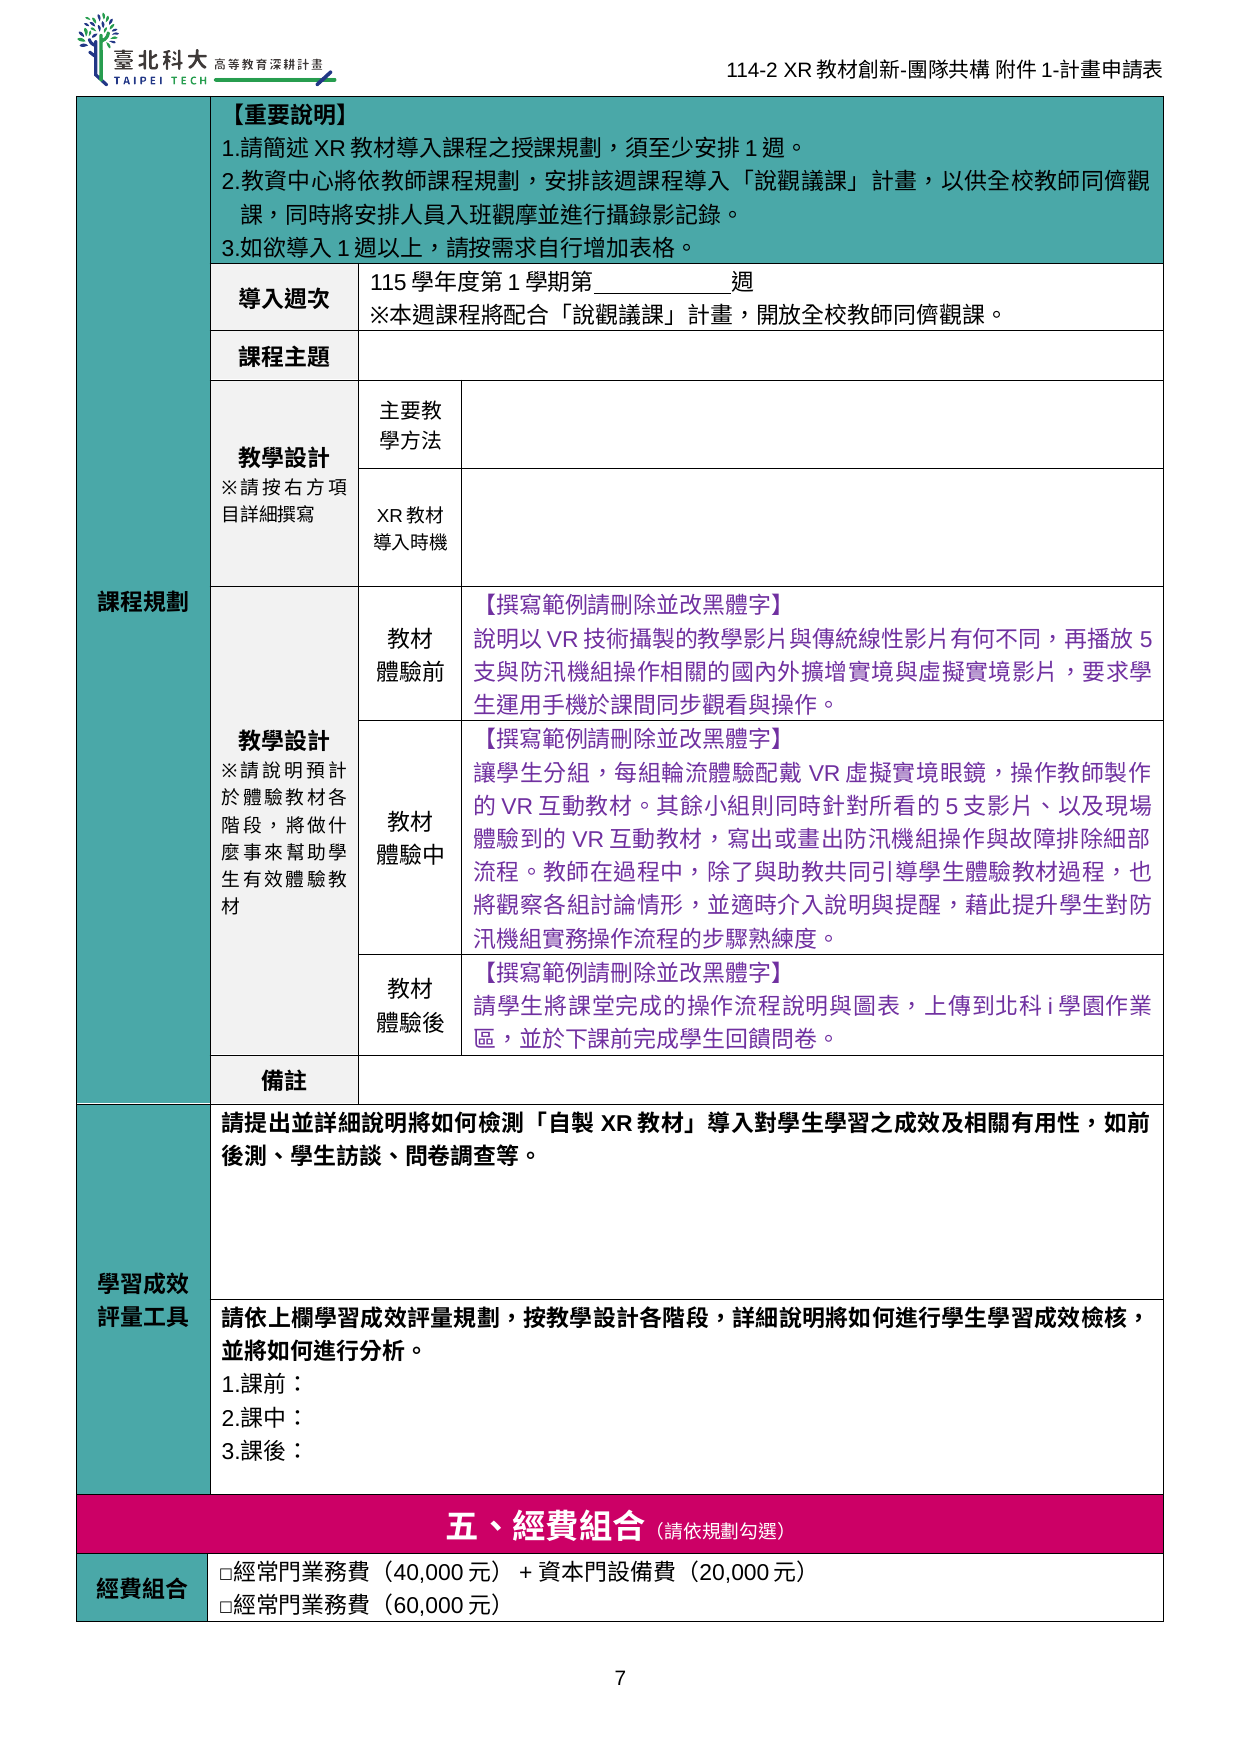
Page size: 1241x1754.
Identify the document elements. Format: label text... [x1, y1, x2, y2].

table_cell 請提出並詳細說明將如何檢測「自製XR教材」導入對學生學習之成效及相關有用性，如前後測、學生訪談、問卷調查等。 [211, 1105, 1163, 1299]
table_cell 教學設計 ※請說明預計於體驗教材各階段，將做什麼事來幫助學生有效體驗教材 [211, 587, 358, 1054]
table_cell 教材 體驗前 [359, 587, 461, 720]
table_cell 備註 [211, 1056, 358, 1103]
table_cell 五、經費組合（請依規劃勾選） [77, 1495, 1163, 1553]
table_cell ☐經常門業務費（40,000元） + 資本門設備費（20,000元） ☐經常門業務費（60,000元） [208, 1554, 1163, 1621]
table_cell 課程規劃 [77, 97, 210, 1103]
table_cell 【重要說明】 1.請簡述XR教材導入課程之授課規劃，須至少安排1週。 2.教資中心將依教師課程規劃，安排該週課程導入「說觀議課」計畫，以供全校教師同儕觀課，同時將安排人員入班觀摩並進行攝錄影記錄。 3.如欲導入1週以上，請按需求自行增加表格。 [211, 97, 1163, 263]
table_cell 導入週次 [211, 264, 358, 330]
table_cell [359, 1056, 1163, 1103]
table_cell 115學年度第1學期第 週 ※本週課程將配合「說觀議課」計畫，開放全校教師同儕觀課。 [359, 264, 1163, 330]
table_cell 課程主題 [211, 331, 358, 379]
table_cell 【撰寫範例請刪除並改黑體字】 讓學生分組，每組輪流體驗配戴VR虛擬實境眼鏡，操作教師製作的VR互動教材。其餘小組則同時針對所看的5支影片、以及現場體驗到的VR互動教材，寫出或畫出防汛機組操作與故障排除細部流程。教師在過程中，除了與助教共同引導學生體驗教材過程，也將觀察各組討論情形，並適時介入說明與提醒，藉此提升學生對防汛機組實務操作流程的步驟熟練度。 [462, 721, 1163, 954]
table_cell [359, 331, 1163, 379]
table_cell 【撰寫範例請刪除並改黑體字】 請學生將課堂完成的操作流程說明與圖表，上傳到北科i學園作業區，並於下課前完成學生回饋問卷。 [462, 955, 1163, 1054]
table_cell 教材 體驗中 [359, 721, 461, 954]
table_cell 經費組合 [77, 1554, 207, 1621]
table_cell 【撰寫範例請刪除並改黑體字】 說明以VR技術攝製的教學影片與傳統線性影片有何不同，再播放5支與防汛機組操作相關的國內外擴增實境與虛擬實境影片，要求學生運用手機於課間同步觀看與操作。 [462, 587, 1163, 720]
table_cell XR教材 導入時機 [359, 469, 461, 586]
table_cell 主要教學方法 [359, 381, 461, 468]
table_cell 學習成效評量工具 [77, 1105, 210, 1494]
table_cell 教材 體驗後 [359, 955, 461, 1054]
table_cell [462, 469, 1163, 586]
table_cell [462, 381, 1163, 468]
table_cell 教學設計 ※請按右方項目詳細撰寫 [211, 381, 358, 586]
table_cell 請依上欄學習成效評量規劃，按教學設計各階段，詳細說明將如何進行學生學習成效檢核，並將如何進行分析。 1.課前： 2.課中： 3.課後： [211, 1300, 1163, 1494]
